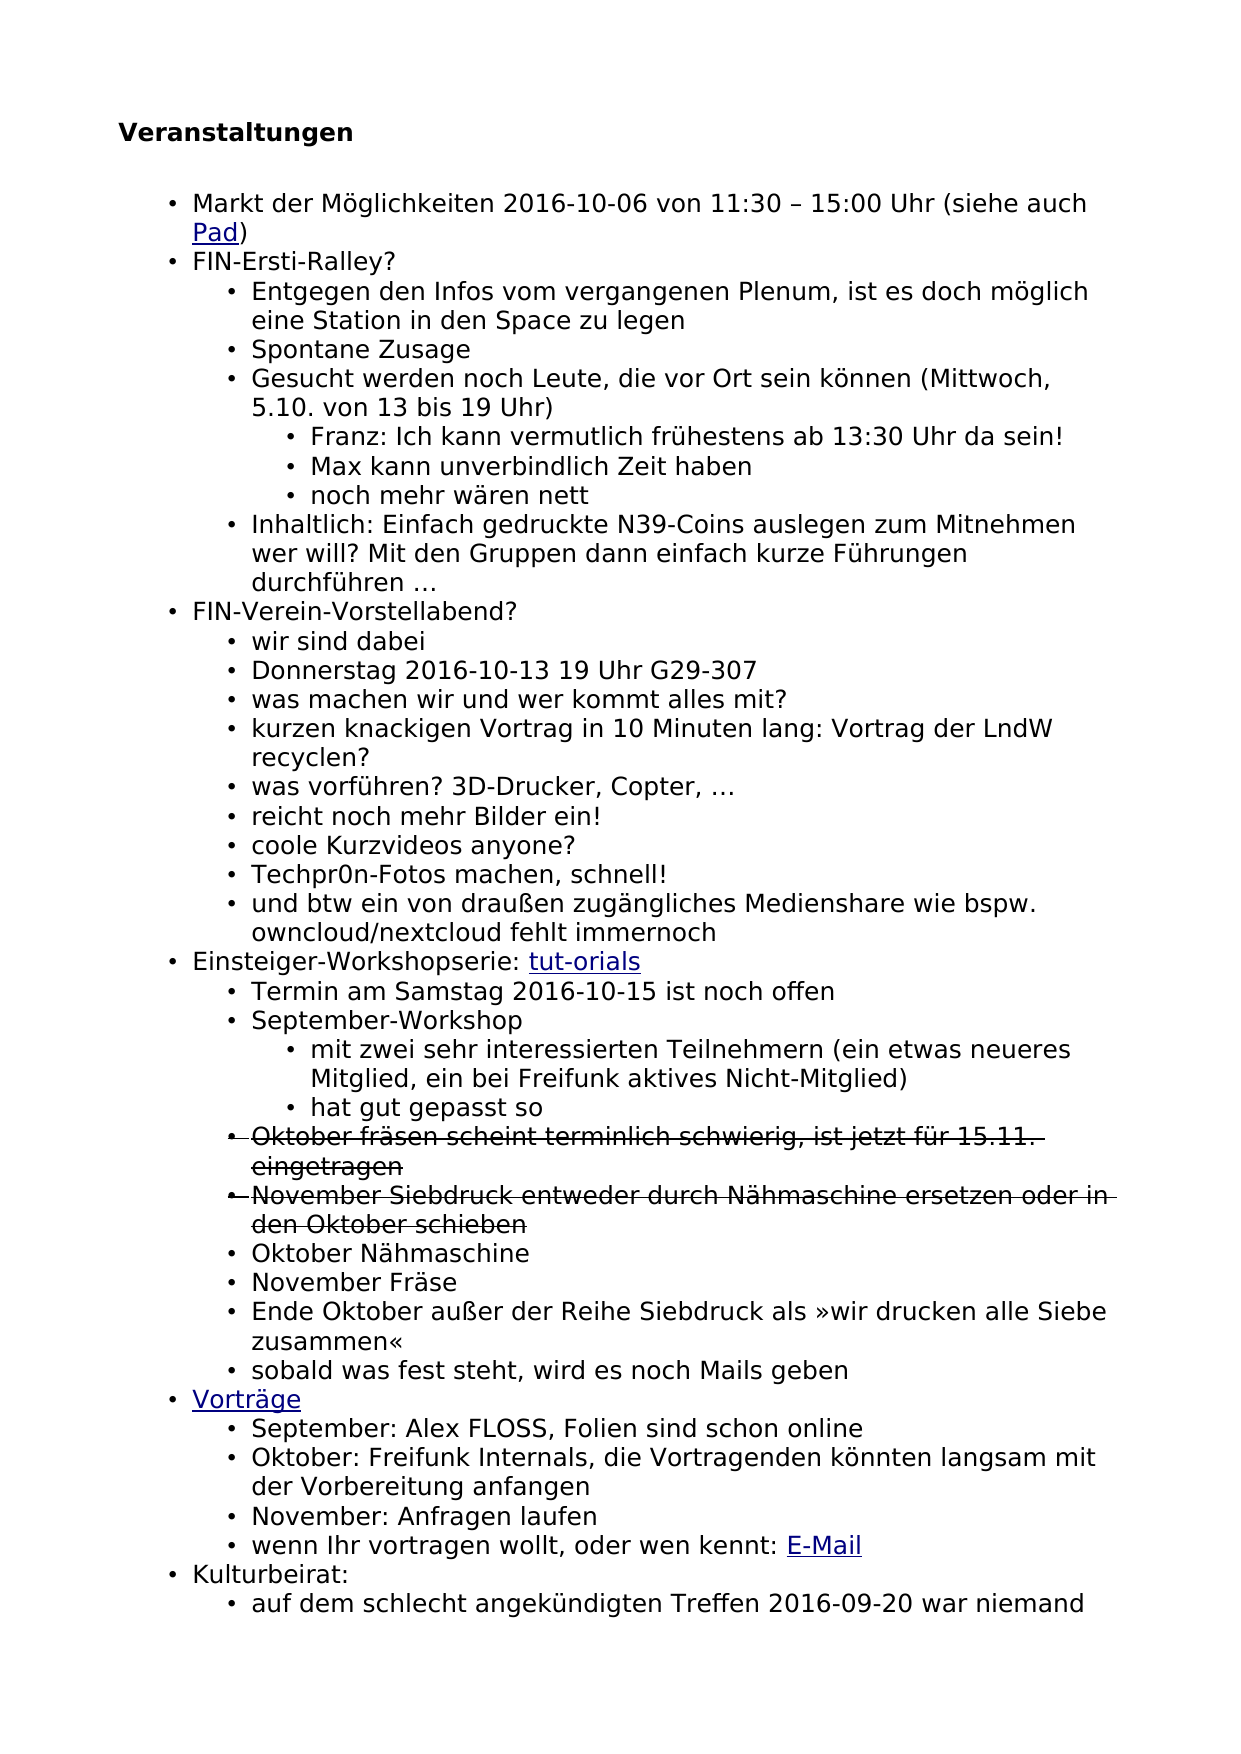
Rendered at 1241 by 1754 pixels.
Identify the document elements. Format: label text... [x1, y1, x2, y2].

list November Siebdruck entweder durch Nähmaschine ersetzen oder in den Oktober schieben [236, 1181, 1122, 1239]
list sobald was fest steht, wird es noch Mails geben [236, 1356, 1122, 1385]
subtitle Veranstaltungen [118, 118, 1122, 147]
list September: Alex FLOSS, Folien sind schon online [236, 1414, 1122, 1443]
list wenn Ihr vortragen wollt, oder wen kennt: E-Mail [236, 1531, 1122, 1560]
list Entgegen den Infos vom vergangenen Plenum, ist es doch möglich eine Station in den Space zu legen [236, 277, 1122, 335]
list Vorträge [177, 1385, 1122, 1414]
list Oktober fräsen scheint terminlich schwierig, ist jetzt für 15.11. eingetragen [236, 1123, 1122, 1181]
list Max kann unverbindlich Zeit haben [295, 452, 1122, 481]
list hat gut gepasst so [295, 1093, 1122, 1123]
list Oktober Nähmaschine [236, 1239, 1122, 1268]
list was machen wir und wer kommt alles mit? [236, 685, 1122, 714]
list FIN-Verein-Vorstellabend? [177, 598, 1122, 627]
list September-Workshop [236, 1006, 1122, 1035]
list Einsteiger-Workshopserie: tut-orials [177, 948, 1122, 977]
list Oktober: Freifunk Internals, die Vortragenden könnten langsam mit der Vorbereitung anfangen [236, 1443, 1122, 1502]
list mit zwei sehr interessierten Teilnehmern (ein etwas neueres Mitglied, ein bei Freifunk aktives Nicht-Mitglied) [295, 1035, 1122, 1093]
list Franz: Ich kann vermutlich frühestens ab 13:30 Uhr da sein! [295, 423, 1122, 452]
list reicht noch mehr Bilder ein! [236, 802, 1122, 831]
list Termin am Samstag 2016-10-15 ist noch offen [236, 977, 1122, 1006]
list noch mehr wären nett [295, 481, 1122, 510]
list FIN-Ersti-Ralley? [177, 248, 1122, 277]
list Gesucht werden noch Leute, die vor Ort sein können (Mittwoch, 5.10. von 13 bis 19 Uhr) [236, 364, 1122, 423]
list was vorführen? 3D-Drucker, Copter, … [236, 773, 1122, 802]
list und btw ein von draußen zugängliches Medienshare wie bspw. owncloud/nextcloud fehlt immernoch [236, 889, 1122, 948]
list Kulturbeirat: [177, 1560, 1122, 1589]
list Ende Oktober außer der Reihe Siebdruck als »wir drucken alle Siebe zusammen« [236, 1298, 1122, 1356]
list Inhaltlich: Einfach gedruckte N39-Coins auslegen zum Mitnehmen wer will? Mit den Gruppen dann einfach kurze Führungen durchführen … [236, 510, 1122, 598]
list Markt der Möglichkeiten 2016-10-06 von 11:30 – 15:00 Uhr (siehe auch Pad) [177, 189, 1122, 248]
list Spontane Zusage [236, 335, 1122, 364]
list coole Kurzvideos anyone? [236, 831, 1122, 860]
list kurzen knackigen Vortrag in 10 Minuten lang: Vortrag der LndW recyclen? [236, 714, 1122, 773]
list wir sind dabei [236, 627, 1122, 656]
list Donnerstag 2016-10-13 19 Uhr G29-307 [236, 656, 1122, 685]
list November Fräse [236, 1268, 1122, 1298]
list auf dem schlecht angekündigten Treffen 2016-09-20 war niemand [236, 1589, 1122, 1618]
list Techpr0n-Fotos machen, schnell! [236, 860, 1122, 889]
list November: Anfragen laufen [236, 1502, 1122, 1531]
